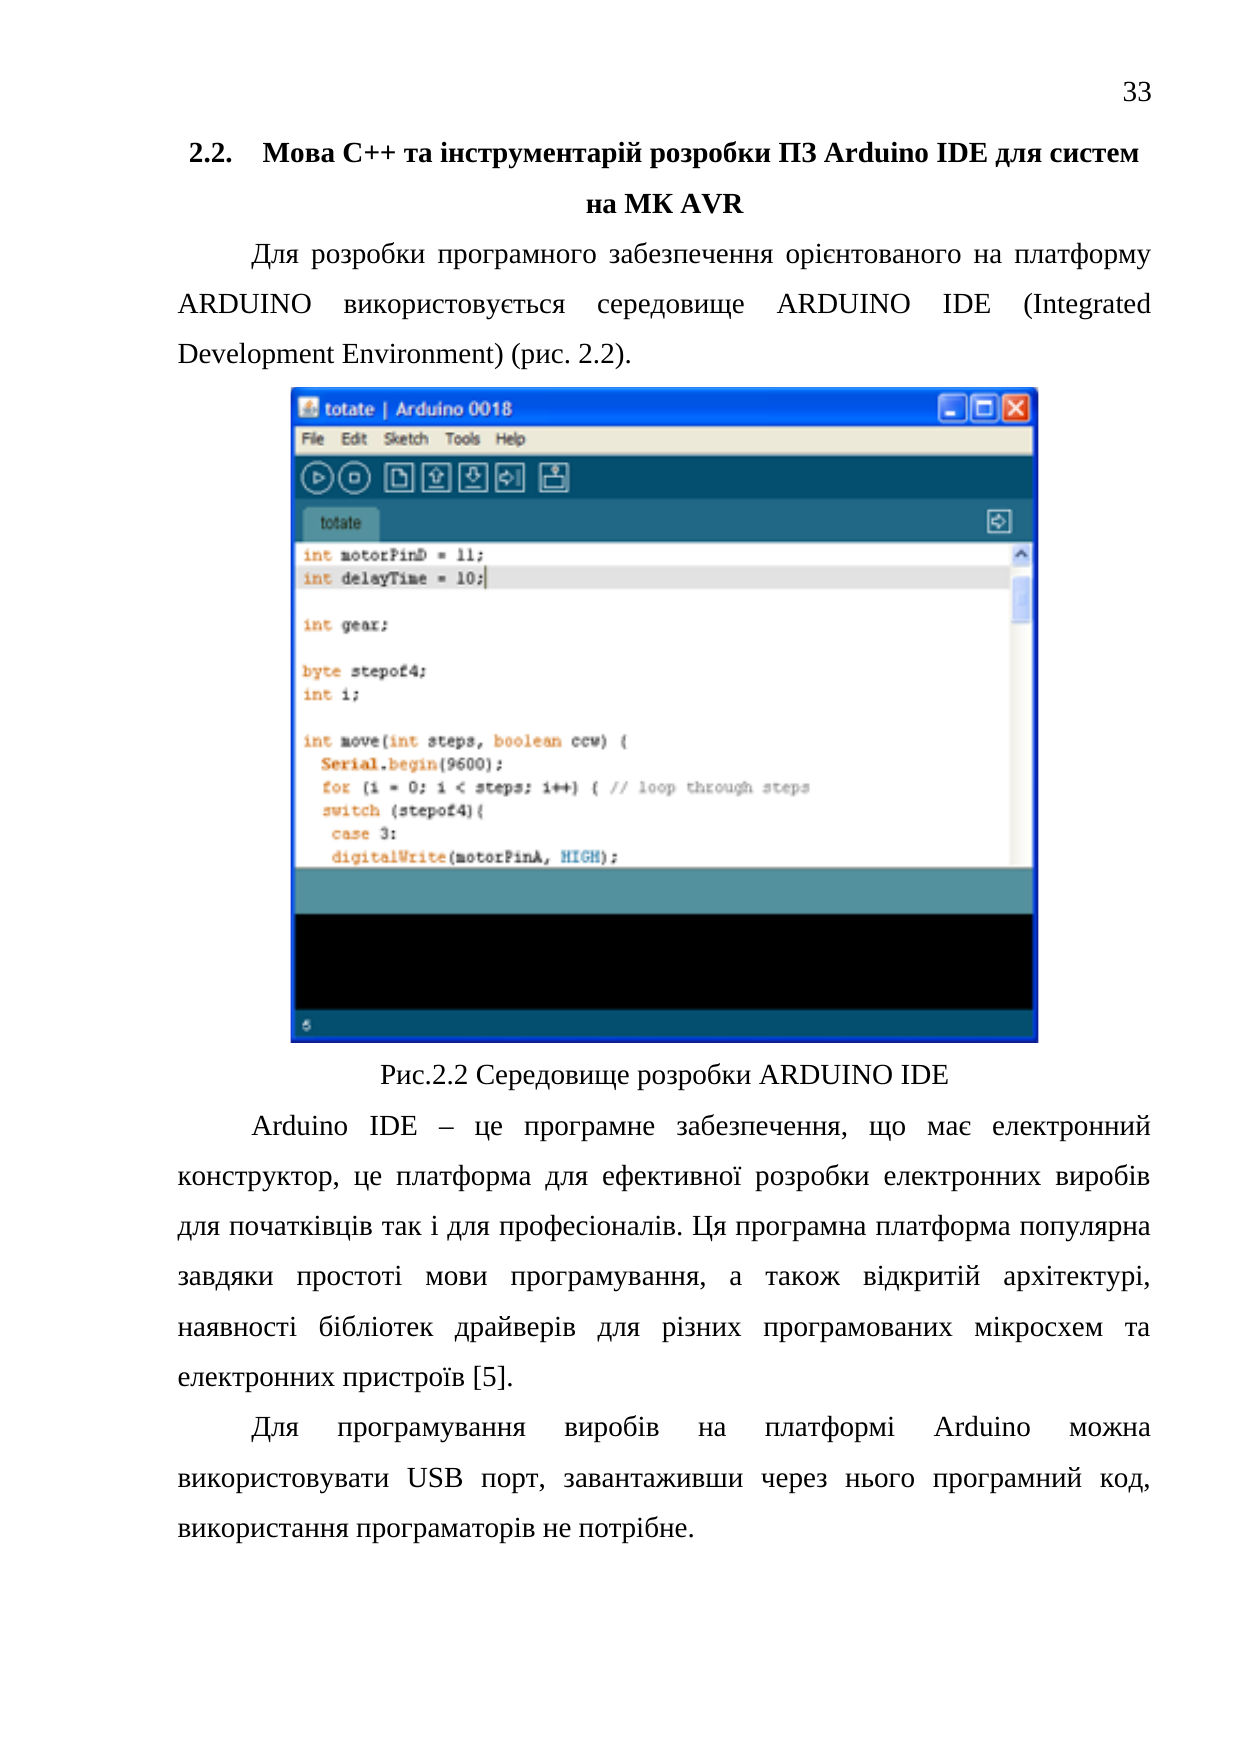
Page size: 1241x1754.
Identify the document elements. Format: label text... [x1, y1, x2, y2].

subtitle 2.2. Мова C++ та інструментарій розробки ПЗ Arduino IDE для систем на МК AVR [177, 135, 1152, 219]
text Рис.2.2 Середовище розробки ARDUINO IDE [177, 1057, 1152, 1091]
text Для програмування виробів на платформі Arduino можна використовувати USB порт, завантаживши через нього програмний код, використання програматорів не потрібне. [177, 1409, 1152, 1544]
picture [290, 387, 1039, 1043]
text Для розробки програмного забезпечення орієнтованого на платформу ARDUINO використовується cередовище ARDUINO IDE (Integrated Development Environment) (рис. 2.2). [177, 236, 1152, 370]
text Arduino IDE – це програмне забезпечення, що має електронний конструктор, це платформа для ефективної розробки електронних виробів для початківців так і для професіоналів. Ця програмна платформа популярна завдяки простоті мови програмування, а також відкритій архітектурі, наявності бібліотек драйверів для різних програмованих мікросхем та електронних пристроїв [5]. [177, 1108, 1152, 1393]
